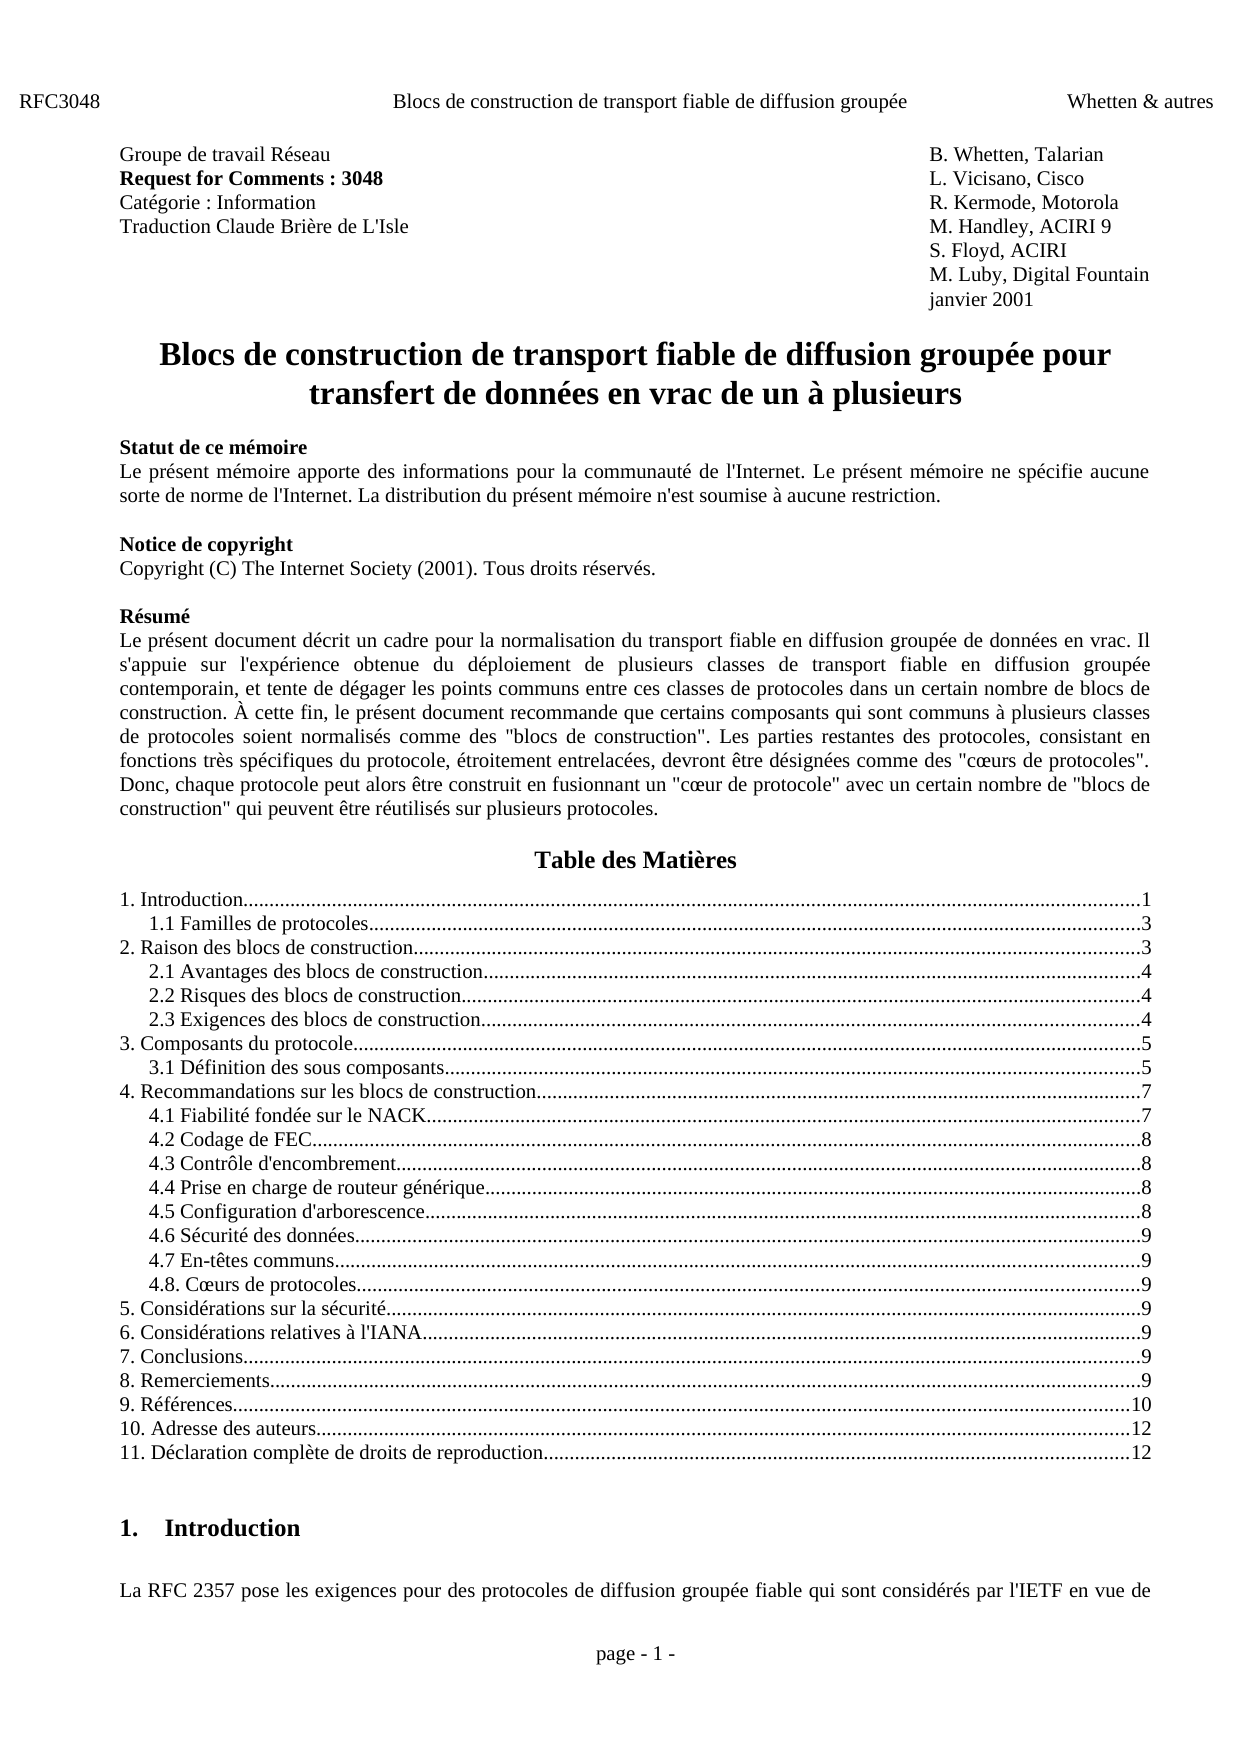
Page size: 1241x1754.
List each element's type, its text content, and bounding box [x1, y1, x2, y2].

text Le présent document décrit un cadre pour la normalisation du transport fiable en diffusion groupée de données en vrac. Il s'appuie sur l'expérience obtenue du déploiement de plusieurs classes de transport fiable en diffusion groupée contemporain, et tente de dégager les points communs entre ces classes de protocoles dans un certain nombre de blocs de construction. À cette fin, le présent document recommande que certains composants qui sont communs à plusieurs classes de protocoles soient normalisés comme des "blocs de construction". Les parties restantes des protocoles, consistant en fonctions très spécifiques du protocole, étroitement entrelacées, devront être désignées comme des "cœurs de protocoles". Donc, chaque protocole peut alors être construit en fusionnant un "cœur de protocole" avec un certain nombre de "blocs de construction" qui peuvent être réutilisés sur plusieurs protocoles. [119, 628, 1152, 820]
table_cell [119, 238, 929, 262]
subtitle 1. Introduction [119, 1513, 1152, 1542]
text 4.2 Codage de FEC 8 [149, 1127, 1152, 1151]
text 2.2 Risques des blocs de construction 4 [149, 983, 1152, 1007]
text La RFC 2357 pose les exigences pour des protocoles de diffusion groupée fiable qui sont considérés par l'IETF en vue de [119, 1578, 1152, 1602]
text 1.1 Familles de protocoles 3 [149, 911, 1152, 935]
text Résumé [119, 604, 1152, 628]
text 11. Déclaration complète de droits de reproduction 12 [119, 1440, 1152, 1464]
text 4.5 Configuration d'arborescence 8 [149, 1199, 1152, 1223]
table_cell Catégorie : Information [119, 190, 929, 214]
text Statut de ce mémoire [119, 435, 1152, 459]
text Copyright (C) The Internet Society (2001). Tous droits réservés. [119, 556, 1152, 580]
text 3.1 Définition des sous composants 5 [149, 1055, 1152, 1079]
text 1. Introduction 1 [119, 887, 1152, 911]
table_cell Request for Comments : 3048 [119, 166, 929, 190]
text Blocs de construction de transport fiable de diffusion groupée pour transfert de données en vrac de un à plusieurs [119, 334, 1152, 411]
text 2. Raison des blocs de construction 3 [119, 935, 1152, 959]
text 2.1 Avantages des blocs de construction 4 [149, 959, 1152, 983]
text Notice de copyright [119, 532, 1152, 556]
table_cell M. Luby, Digital Fountain [929, 263, 1152, 286]
table_cell M. Handley, ACIRI 9 [929, 214, 1152, 238]
text 4.3 Contrôle d'encombrement 8 [149, 1151, 1152, 1175]
table_cell [119, 286, 929, 311]
table_header Groupe de travail Réseau [119, 142, 929, 166]
table_cell janvier 2001 [929, 286, 1152, 311]
text 5. Considérations sur la sécurité 9 [119, 1296, 1152, 1320]
text 4.4 Prise en charge de routeur générique 8 [149, 1175, 1152, 1199]
text 2.3 Exigences des blocs de construction 4 [149, 1007, 1152, 1031]
text Le présent mémoire apporte des informations pour la communauté de l'Internet. Le présent mémoire ne spécifie aucune sorte de norme de l'Internet. La distribution du présent mémoire n'est soumise à aucune restriction. [119, 459, 1152, 507]
text 4. Recommandations sur les blocs de construction 7 [119, 1079, 1152, 1103]
text 10. Adresse des auteurs 12 [119, 1416, 1152, 1440]
text 6. Considérations relatives à l'IANA 9 [119, 1320, 1152, 1344]
table_cell R. Kermode, Motorola [929, 190, 1152, 214]
table_cell Traduction Claude Brière de L'Isle [119, 214, 929, 238]
text 3. Composants du protocole 5 [119, 1031, 1152, 1055]
text 9. Références 10 [119, 1392, 1152, 1416]
table_cell S. Floyd, ACIRI [929, 238, 1152, 262]
subtitle Table des Matières [119, 845, 1152, 874]
table_header B. Whetten, Talarian [929, 142, 1152, 166]
table_cell L. Vicisano, Cisco [929, 166, 1152, 190]
table_cell [119, 263, 929, 286]
text 4.6 Sécurité des données 9 [149, 1223, 1152, 1247]
text 4.7 En-têtes communs 9 [149, 1247, 1152, 1272]
text 4.1 Fiabilité fondée sur le NACK 7 [149, 1103, 1152, 1127]
text 4.8. Cœurs de protocoles 9 [149, 1272, 1152, 1296]
text 8. Remerciements 9 [119, 1368, 1152, 1392]
text 7. Conclusions 9 [119, 1344, 1152, 1368]
